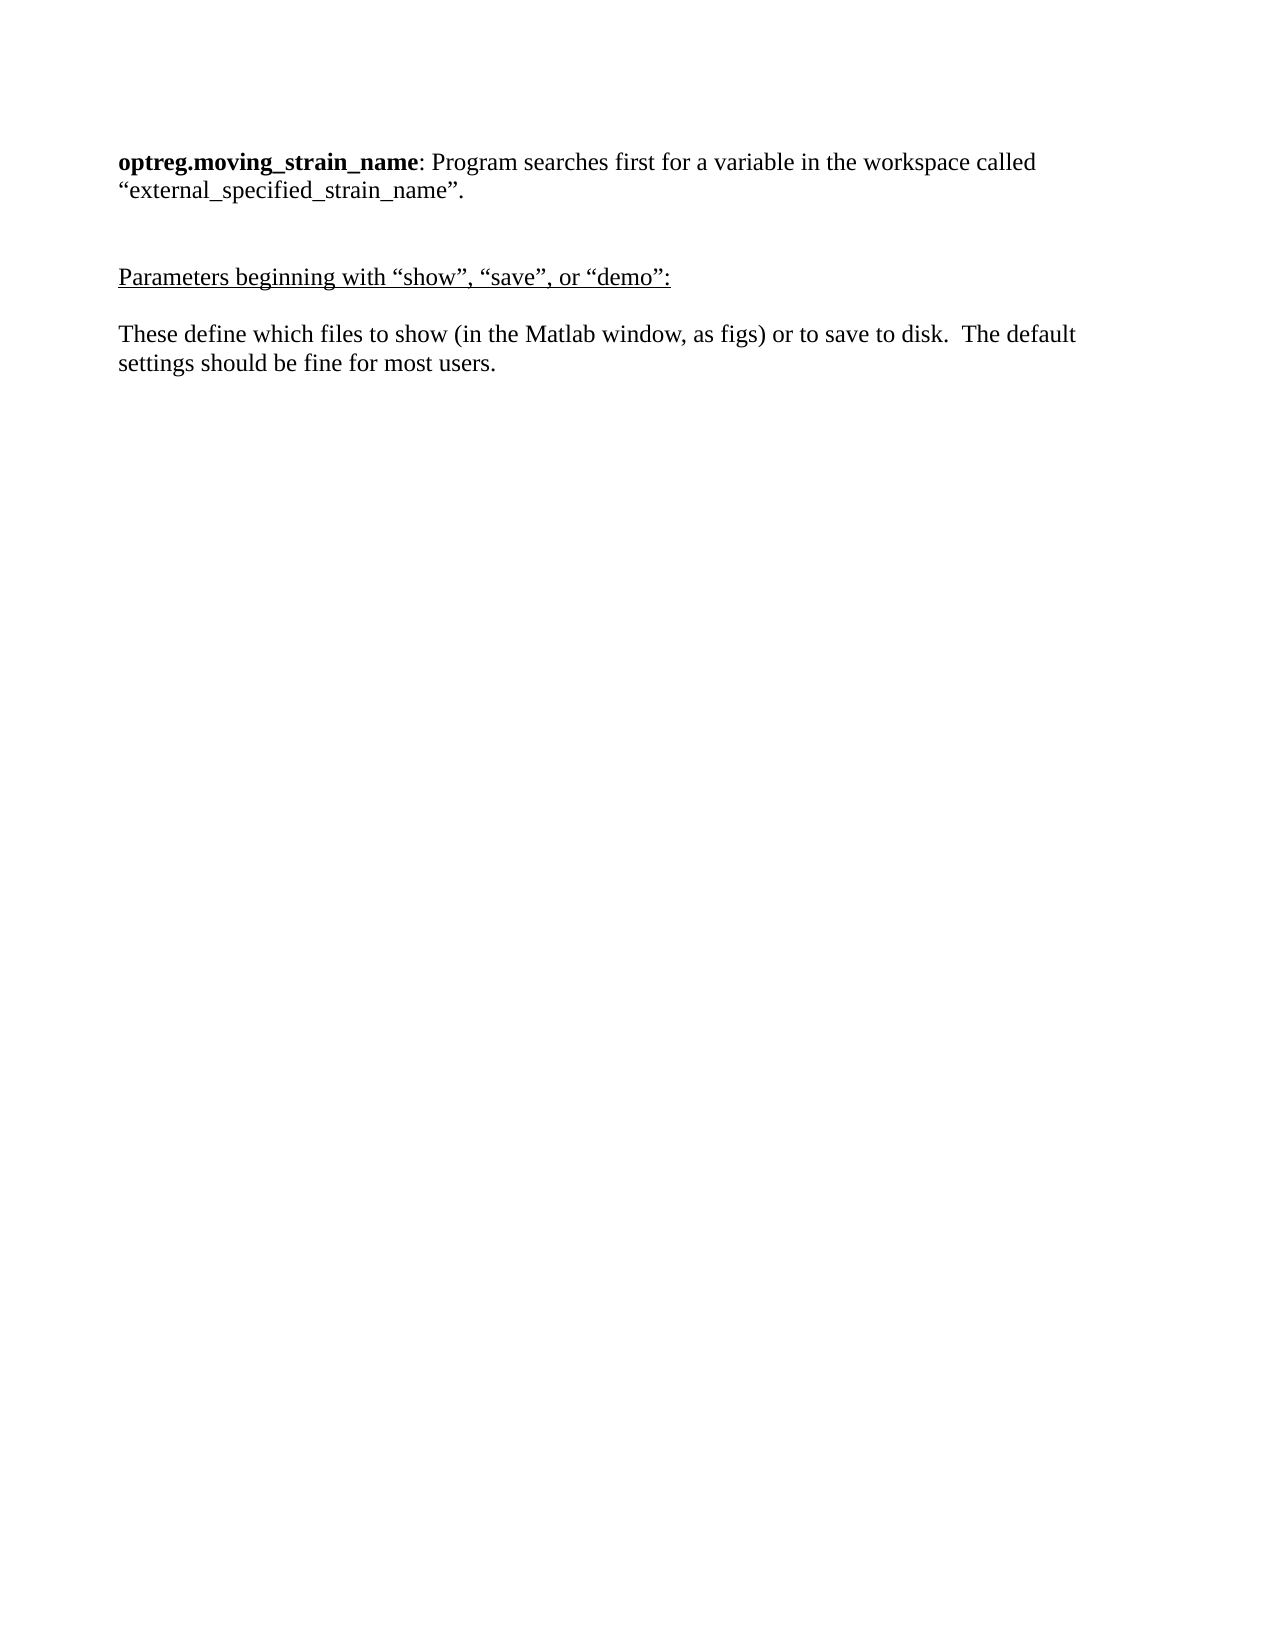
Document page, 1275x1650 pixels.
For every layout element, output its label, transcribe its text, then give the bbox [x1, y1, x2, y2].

text optreg.moving_strain_name: Program searches first for a variable in the workspace called “external_specified_strain_name”. [118, 147, 1157, 204]
text Parameters beginning with “show”, “save”, or “demo”: [118, 262, 1157, 291]
text These define which files to show (in the Matlab window, as figs) or to save to disk. The default settings should be fine for most users. [118, 319, 1157, 377]
